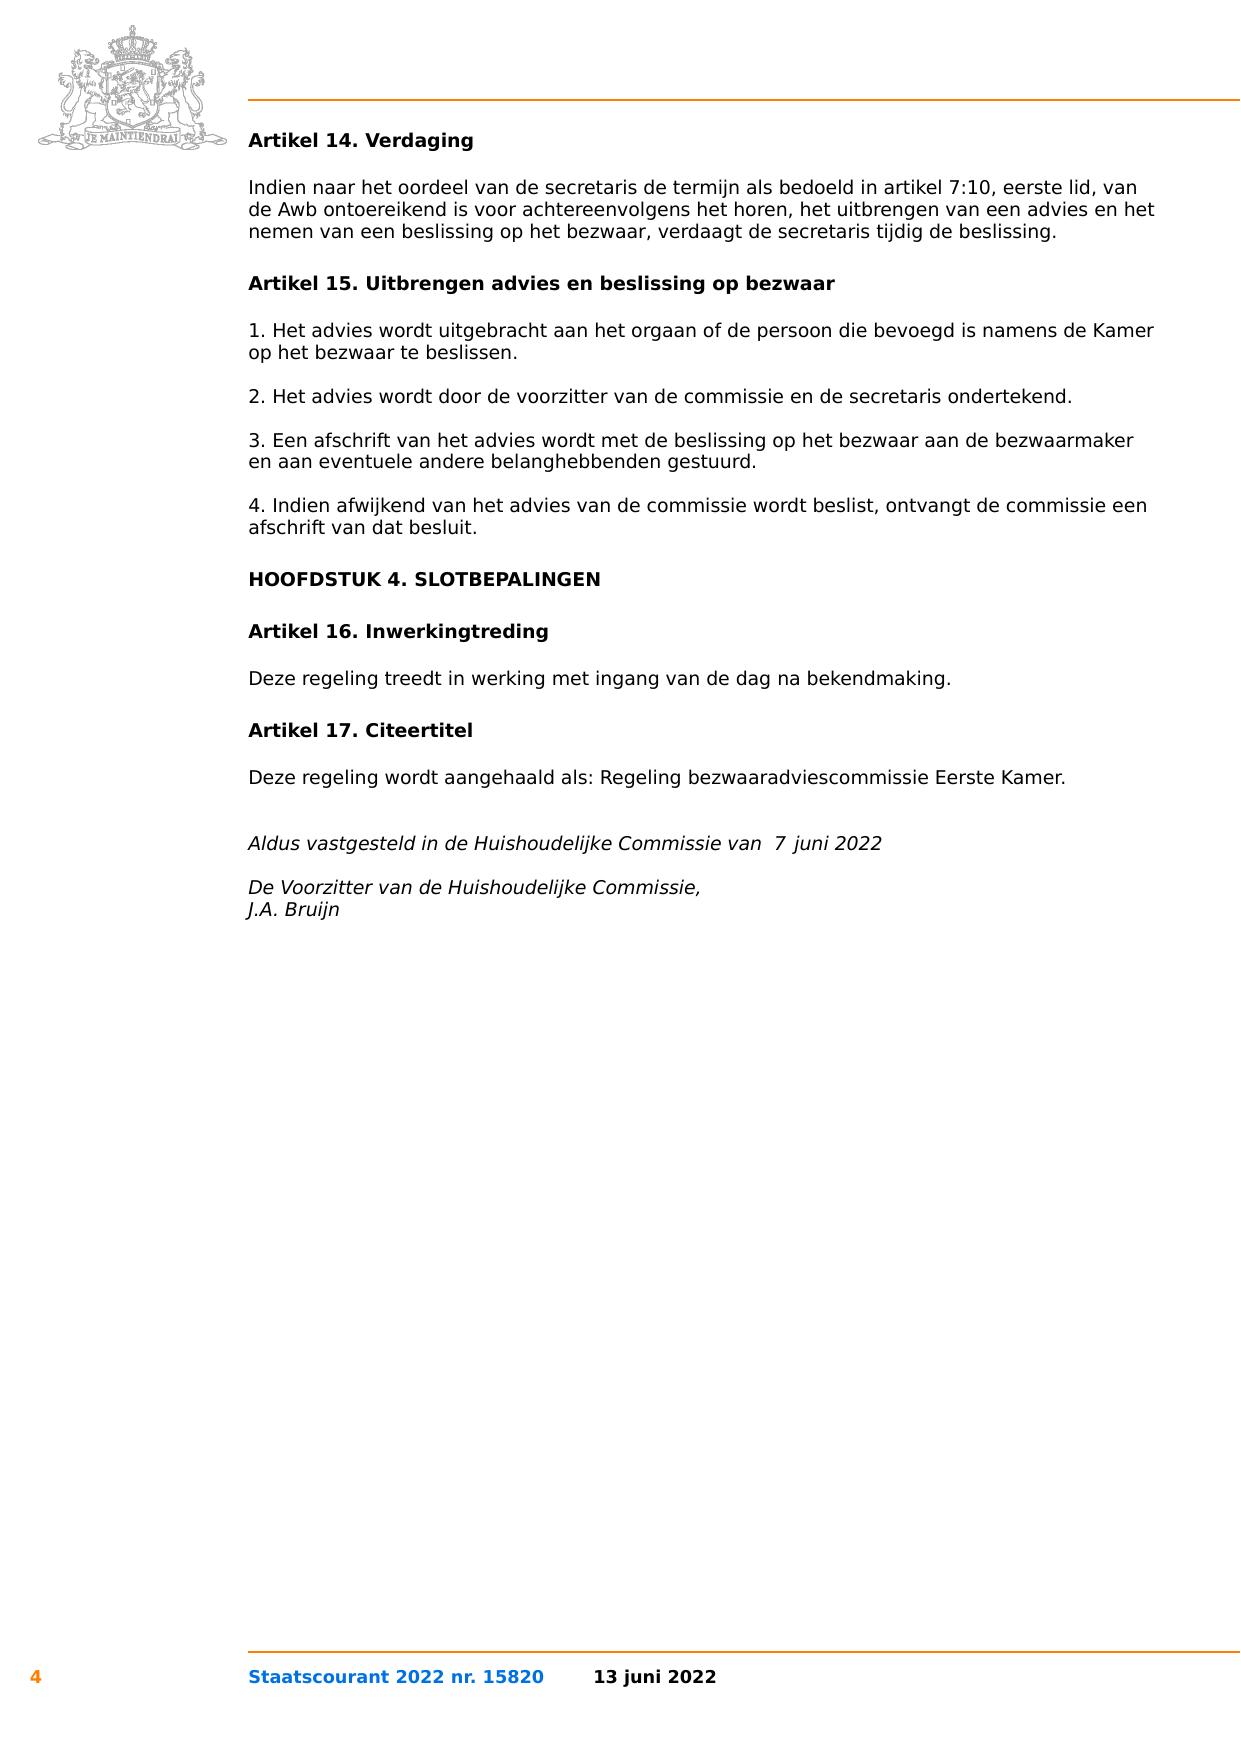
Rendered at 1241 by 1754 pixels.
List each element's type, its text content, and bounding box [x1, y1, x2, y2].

subtitle Artikel 16. Inwerkingtreding [248, 621, 1163, 643]
text Aldus vastgesteld in de Huishoudelijke Commissie van 7 juni 2022 [248, 833, 1163, 855]
subtitle Artikel 15. Uitbrengen advies en beslissing op bezwaar [248, 273, 1163, 295]
text De Voorzitter van de Huishoudelijke Commissie, J.A. Bruijn [248, 877, 1163, 921]
subtitle Artikel 14. Verdaging [248, 130, 1163, 152]
text 1. Het advies wordt uitgebracht aan het orgaan of de persoon die bevoegd is namens de Kamer op het bezwaar te beslissen. [248, 320, 1163, 364]
text Deze regeling treedt in werking met ingang van de dag na bekendmaking. [248, 668, 1163, 690]
text Deze regeling wordt aangehaald als: Regeling bezwaaradviescommissie Eerste Kamer. [248, 767, 1163, 789]
subtitle Artikel 17. Citeertitel [248, 720, 1163, 742]
text Indien naar het oordeel van de secretaris de termijn als bedoeld in artikel 7:10, eerste lid, van de Awb ontoereikend is voor achtereenvolgens het horen, het uitbrengen van een advies en het nemen van een beslissing op het bezwaar, verdaagt de secretaris tijdig de beslissing. [248, 177, 1163, 243]
subtitle HOOFDSTUK 4. SLOTBEPALINGEN [248, 569, 1163, 591]
text 2. Het advies wordt door de voorzitter van de commissie en de secretaris ondertekend. [248, 386, 1163, 408]
text 3. Een afschrift van het advies wordt met de beslissing op het bezwaar aan de bezwaarmaker en aan eventuele andere belanghebbenden gestuurd. [248, 429, 1163, 473]
text 4. Indien afwijkend van het advies van de commissie wordt beslist, ontvangt de commissie een afschrift van dat besluit. [248, 495, 1163, 539]
picture [38, 25, 227, 150]
